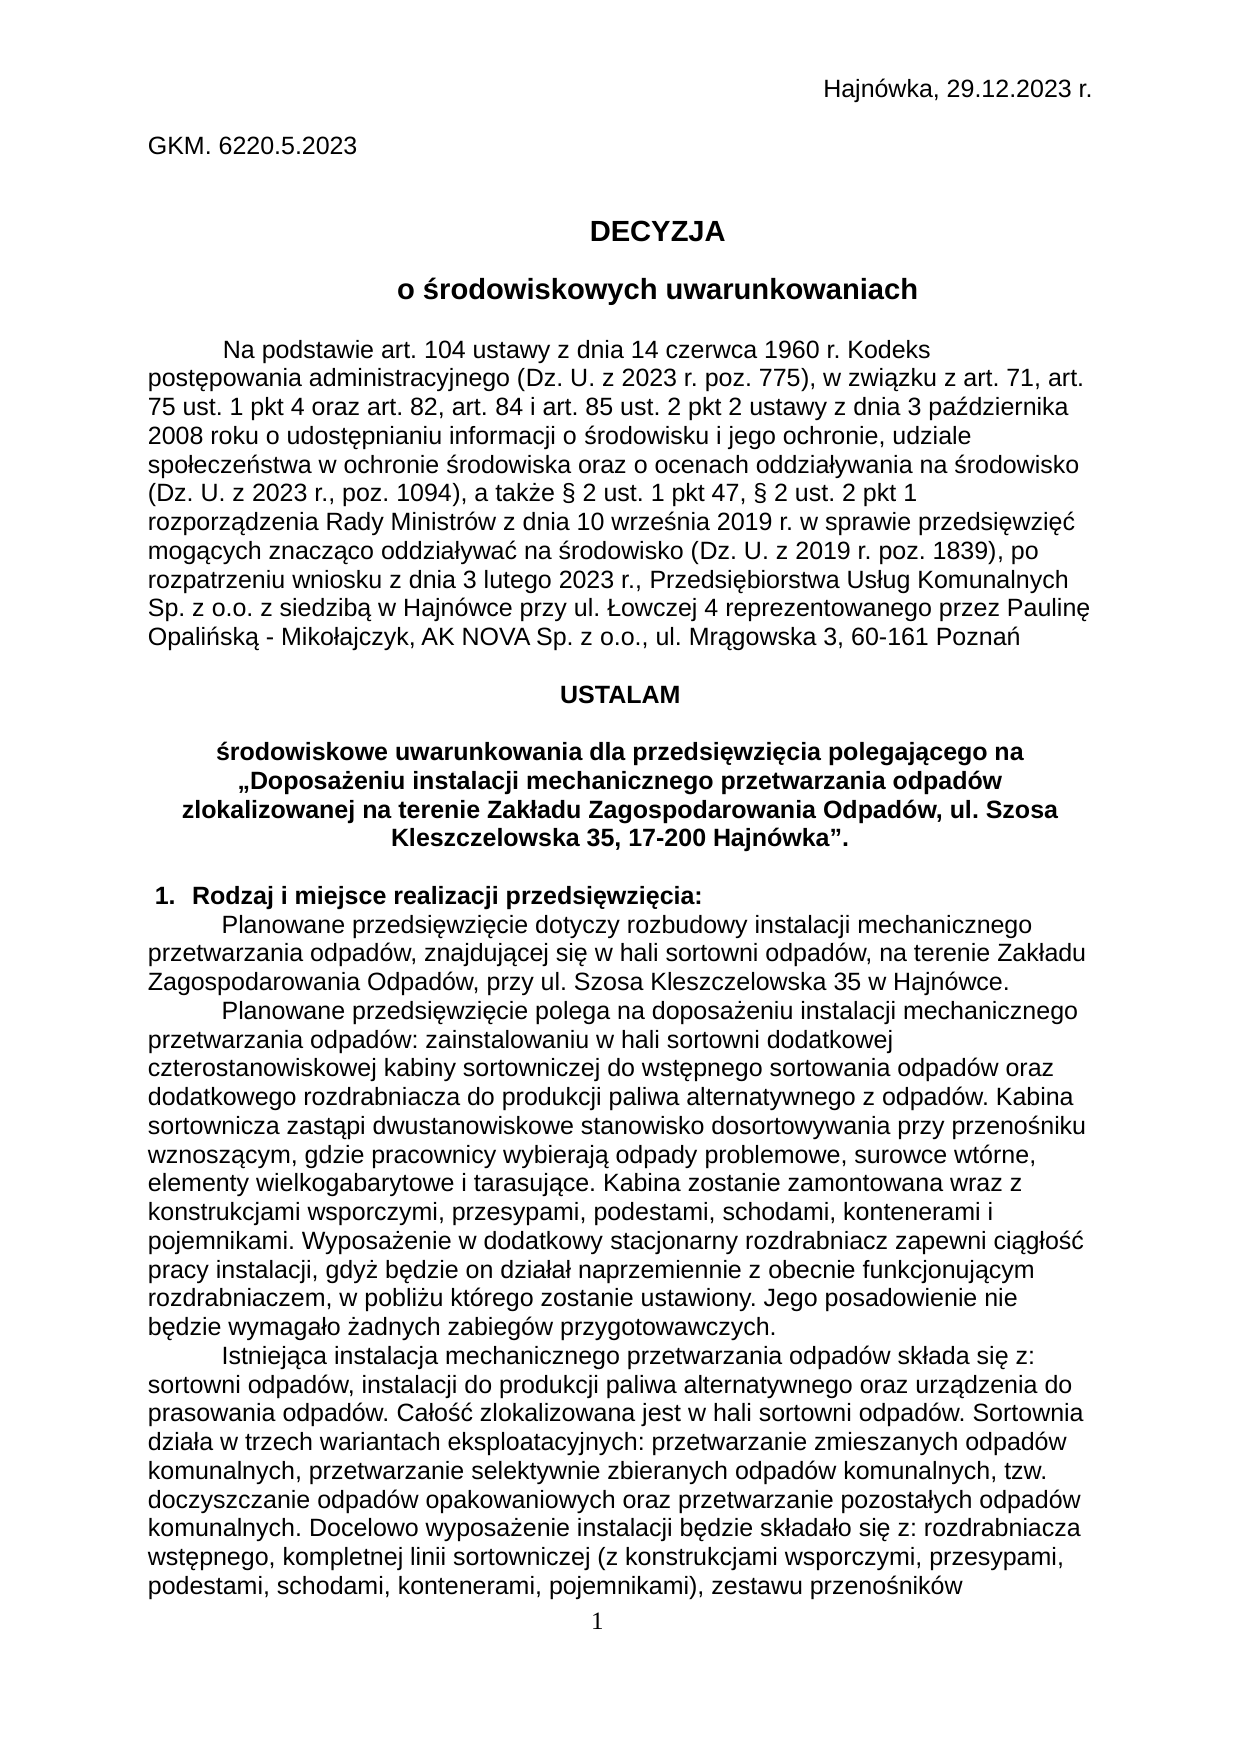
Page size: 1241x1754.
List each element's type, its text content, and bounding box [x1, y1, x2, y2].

text środowiskowe uwarunkowania dla przedsięwzięcia polegającego na „Doposażeniu instalacji mechanicznego przetwarzania odpadów zlokalizowanej na terenie Zakładu Zagospodarowania Odpadów, ul. Szosa Kleszczelowska 35, 17-200 Hajnówka”. [148, 737, 1093, 852]
text Istniejąca instalacja mechanicznego przetwarzania odpadów składa się z: sortowni odpadów, instalacji do produkcji paliwa alternatywnego oraz urządzenia do prasowania odpadów. Całość zlokalizowana jest w hali sortowni odpadów. Sortownia działa w trzech wariantach eksploatacyjnych: przetwarzanie zmieszanych odpadów komunalnych, przetwarzanie selektywnie zbieranych odpadów komunalnych, tzw. doczyszczanie odpadów opakowaniowych oraz przetwarzanie pozostałych odpadów komunalnych. Docelowo wyposażenie instalacji będzie składało się z: rozdrabniacza wstępnego, kompletnej linii sortowniczej (z konstrukcjami wsporczymi, przesypami, podestami, schodami, kontenerami, pojemnikami), zestawu przenośników [148, 1341, 1093, 1599]
text USTALAM [148, 679, 1093, 708]
text Hajnówka, 29.12.2023 r. [794, 74, 1093, 102]
subtitle o środowiskowych uwarunkowaniach [185, 272, 1093, 306]
text Planowane przedsięwzięcie polega na doposażeniu instalacji mechanicznego przetwarzania odpadów: zainstalowaniu w hali sortowni dodatkowej czterostanowiskowej kabiny sortowniczej do wstępnego sortowania odpadów oraz dodatkowego rozdrabniacza do produkcji paliwa alternatywnego z odpadów. Kabina sortownicza zastąpi dwustanowiskowe stanowisko dosortowywania przy przenośniku wznoszącym, gdzie pracownicy wybierają odpady problemowe, surowce wtórne, elementy wielkogabarytowe i tarasujące. Kabina zostanie zamontowana wraz z konstrukcjami wsporczymi, przesypami, podestami, schodami, kontenerami i pojemnikami. Wyposażenie w dodatkowy stacjonarny rozdrabniacz zapewni ciągłość pracy instalacji, gdyż będzie on działał naprzemiennie z obecnie funkcjonującym rozdrabniaczem, w pobliżu którego zostanie ustawiony. Jego posadowienie nie będzie wymagało żadnych zabiegów przygotowawczych. [148, 996, 1093, 1341]
list Rodzaj i miejsce realizacji przedsięwzięcia: [148, 881, 1093, 909]
text Na podstawie art. 104 ustawy z dnia 14 czerwca 1960 r. Kodeks postępowania administracyjnego (Dz. U. z 2023 r. poz. 775), w związku z art. 71, art. 75 ust. 1 pkt 4 oraz art. 82, art. 84 i art. 85 ust. 2 pkt 2 ustawy z dnia 3 października 2008 roku o udostępnianiu informacji o środowisku i jego ochronie, udziale społeczeństwa w ochronie środowiska oraz o ocenach oddziaływania na środowisko (Dz. U. z 2023 r., poz. 1094), a także § 2 ust. 1 pkt 47, § 2 ust. 2 pkt 1 rozporządzenia Rady Ministrów z dnia 10 września 2019 r. w sprawie przedsięwzięć mogących znacząco oddziaływać na środowisko (Dz. U. z 2019 r. poz. 1839), po rozpatrzeniu wniosku z dnia 3 lutego 2023 r., Przedsiębiorstwa Usług Komunalnych Sp. z o.o. z siedzibą w Hajnówce przy ul. Łowczej 4 reprezentowanego przez Paulinę Opalińską - Mikołajczyk, AK NOVA Sp. z o.o., ul. Mrągowska 3, 60-161 Poznań [148, 334, 1093, 651]
text Planowane przedsięwzięcie dotyczy rozbudowy instalacji mechanicznego przetwarzania odpadów, znajdującej się w hali sortowni odpadów, na terenie Zakładu Zagospodarowania Odpadów, przy ul. Szosa Kleszczelowska 35 w Hajnówce. [148, 909, 1093, 996]
subtitle DECYZJA [185, 214, 1093, 247]
text GKM. 6220.5.2023 [148, 131, 1093, 160]
